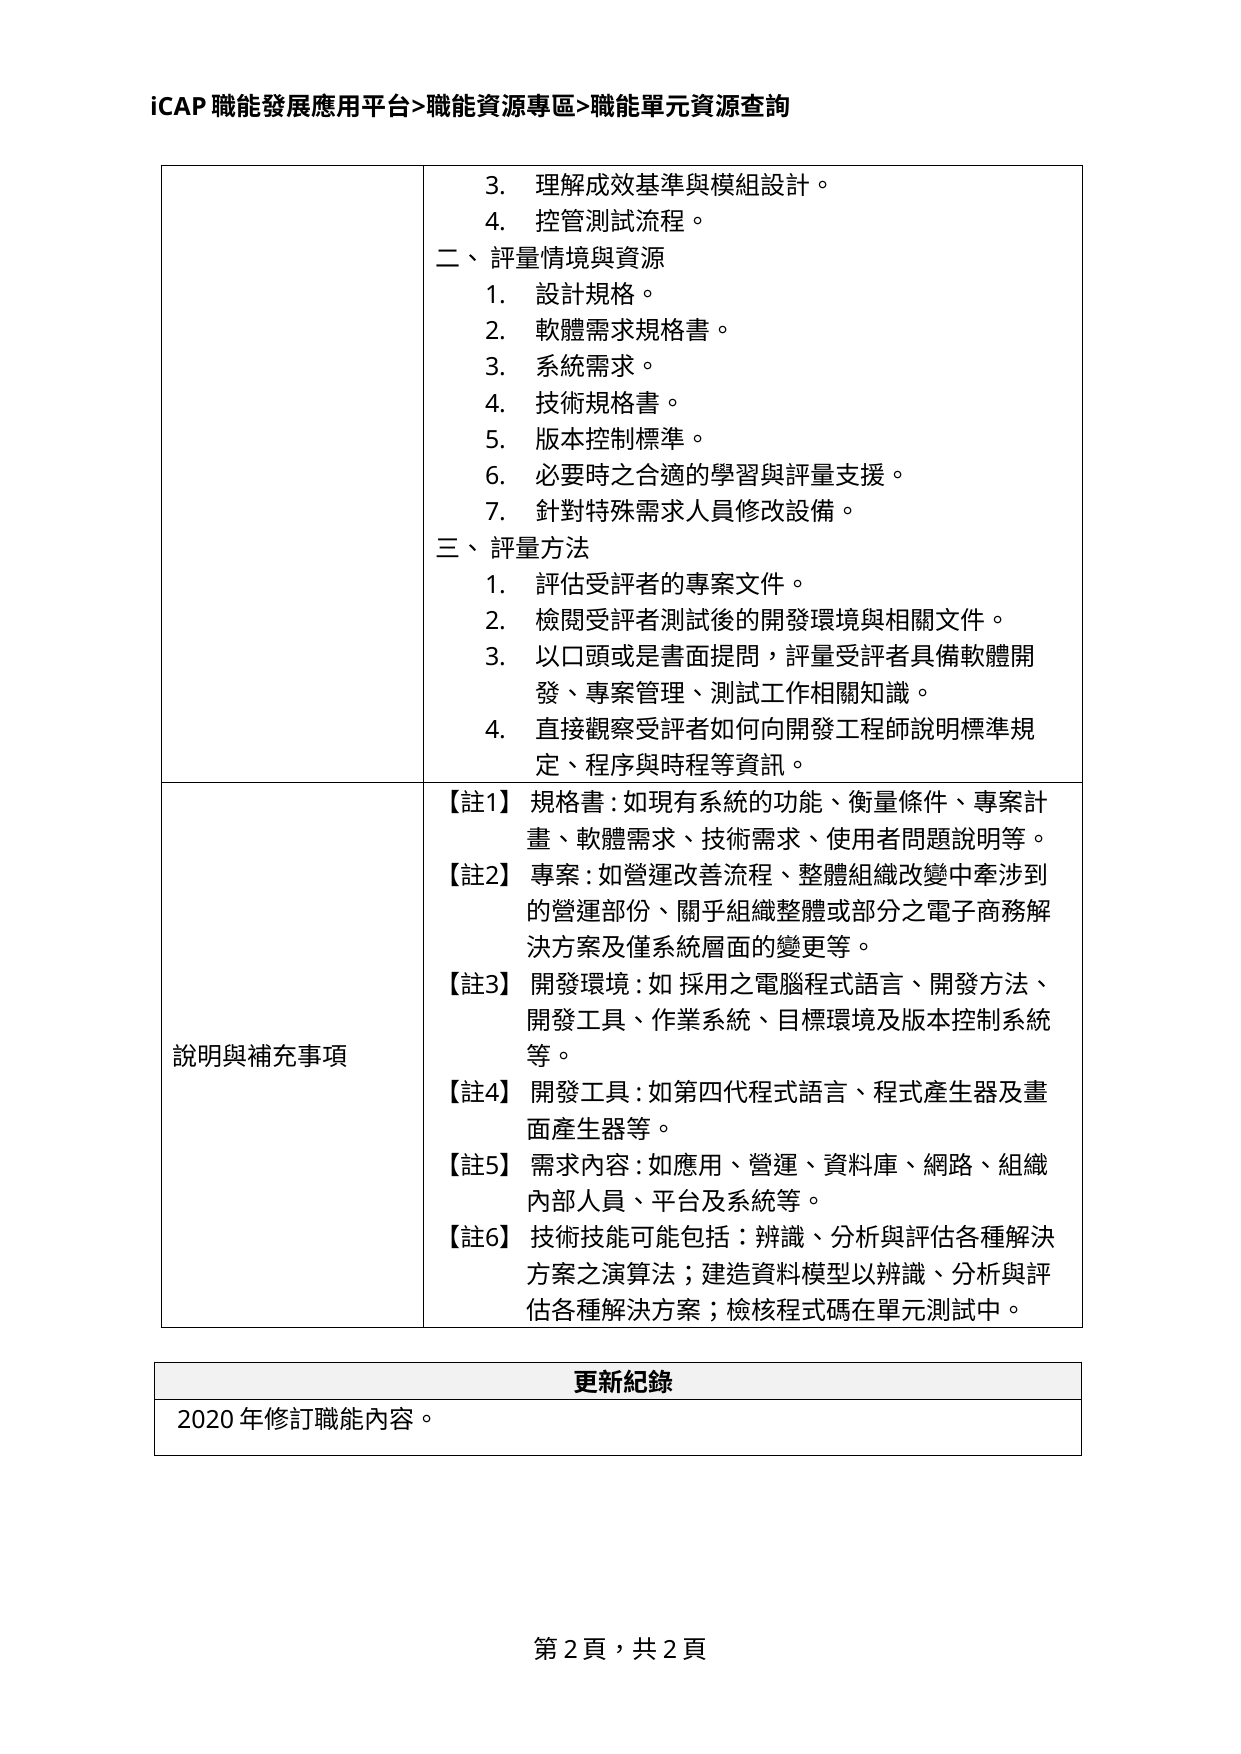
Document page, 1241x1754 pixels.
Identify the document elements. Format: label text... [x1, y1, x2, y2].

table_cell 評量證據 協調編碼、測試、管理和圖形使用者介面 (GUI) 設計工作。 管理工作分配，以滿足技術需求。 理解成效基準與模組設計。 控管測試流程。 評量情境與資源 設計規格。 軟體需求規格書。 系統需求。 技術規格書。 版本控制標準。 必要時之合適的學習與評量支援。 針對特殊需求人員修改設備。 評量方法 評估受評者的專案文件。 檢閱受評者測試後的開發環境與相關文件。 以口頭或是書面提問，評量受評者具備軟體開發、專案管理、測試工作相關知識。 直接觀察受評者如何向開發工程師說明標準規定、程序與時程等資訊。 [424, 166, 1082, 782]
table_cell 規格書 : 如現有系統的功能、衡量條件、專案計畫、軟體需求、技術需求、使用者問題說明等。 專案 : 如營運改善流程、整體組織改變中牽涉到的營運部份、關乎組織整體或部分之電子商務解決方案及僅系統層面的變更等。 開發環境 : 如 採用之電腦程式語言、開發方法、開發工具、作業系統、目標環境及版本控制系統等。 開發工具 : 如第四代程式語言、程式產生器及畫面產生器等。 需求內容 : 如應用、營運、資料庫、網路、組織內部人員、平台及系統等。 技術技能可能包括：辨識、分析與評估各種解決 方案之演算法；建造資料模型以辨識、分析與評估各種解決方案；檢核程式碼在單元測試中。 [424, 783, 1082, 1327]
table_header 更新紀錄 [155, 1363, 1081, 1399]
table_cell [162, 166, 423, 782]
table_cell 2020年修訂職能內容。 [155, 1400, 1081, 1454]
table_cell 說明與補充事項 [162, 783, 423, 1327]
